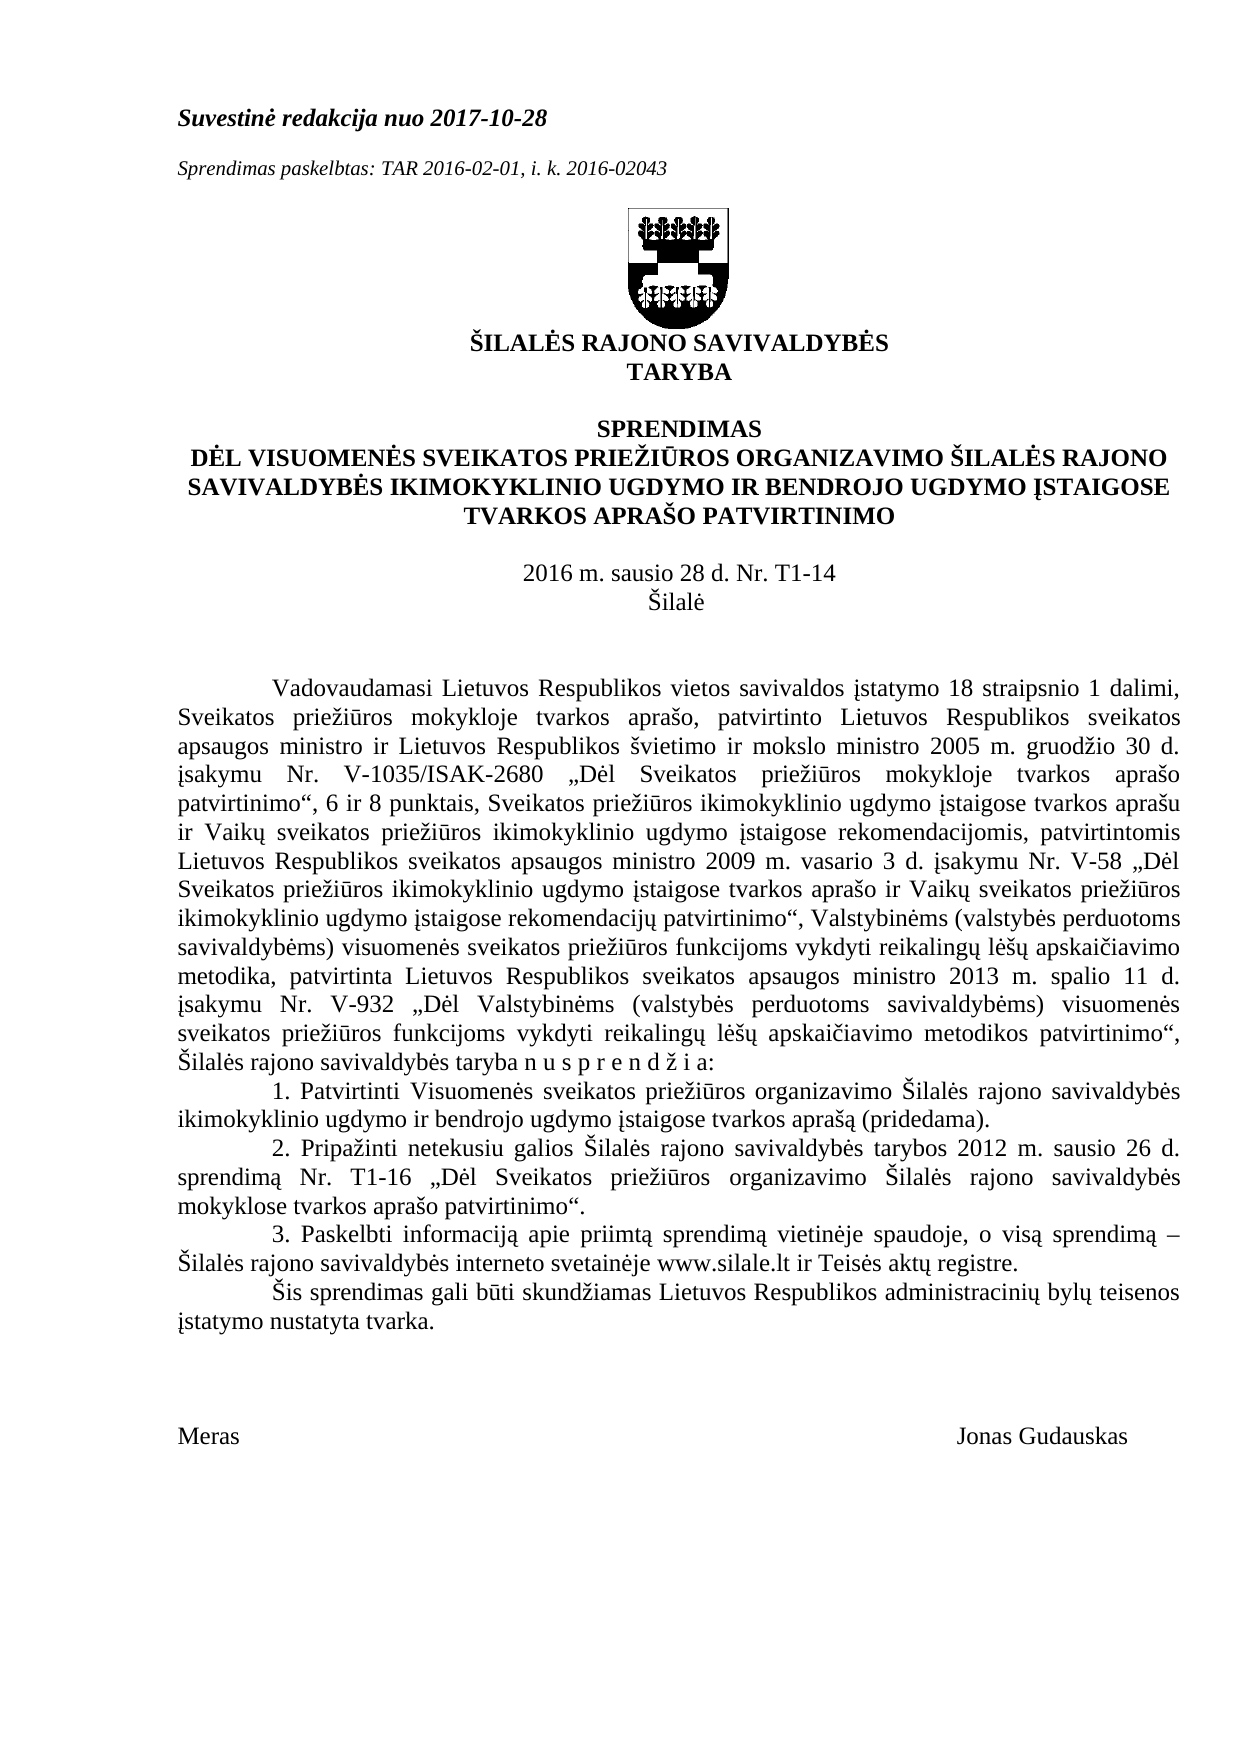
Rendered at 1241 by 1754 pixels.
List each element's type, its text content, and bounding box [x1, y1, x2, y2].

text 2016 m. sausio 28 d. Nr. T1-14 [177, 558, 1181, 587]
text Šilalė [177, 587, 1181, 616]
text 3. Paskelbti informaciją apie priimtą sprendimą vietinėje spaudoje, o visą sprendimą – Šilalės rajono savivaldybės interneto svetainėje www.silale.lt ir Teisės aktų registre. [177, 1219, 1181, 1277]
text Meras Jonas Gudauskas [177, 1421, 1181, 1449]
text 2. Pripažinti netekusiu galios Šilalės rajono savivaldybės tarybos 2012 m. sausio 26 d. sprendimą Nr. T1-16 „Dėl Sveikatos priežiūros organizavimo Šilalės rajono savivaldybės mokyklose tvarkos aprašo patvirtinimo“. [177, 1133, 1181, 1219]
text taryba [177, 357, 1181, 386]
text Vadovaudamasi Lietuvos Respublikos vietos savivaldos įstatymo 18 straipsnio 1 dalimi, Sveikatos priežiūros mokykloje tvarkos aprašo, patvirtinto Lietuvos Respublikos sveikatos apsaugos ministro ir Lietuvos Respublikos švietimo ir mokslo ministro 2005 m. gruodžio 30 d. įsakymu Nr. V-1035/ISAK-2680 „Dėl Sveikatos priežiūros mokykloje tvarkos aprašo patvirtinimo“, 6 ir 8 punktais, Sveikatos priežiūros ikimokyklinio ugdymo įstaigose tvarkos aprašu ir Vaikų sveikatos priežiūros ikimokyklinio ugdymo įstaigose rekomendacijomis, patvirtintomis Lietuvos Respublikos sveikatos apsaugos ministro 2009 m. vasario 3 d. įsakymu Nr. V-58 „Dėl Sveikatos priežiūros ikimokyklinio ugdymo įstaigose tvarkos aprašo ir Vaikų sveikatos priežiūros ikimokyklinio ugdymo įstaigose rekomendacijų patvirtinimo“, Valstybinėms (valstybės perduotoms savivaldybėms) visuomenės sveikatos priežiūros funkcijoms vykdyti reikalingų lėšų apskaičiavimo metodika, patvirtinta Lietuvos Respublikos sveikatos apsaugos ministro 2013 m. spalio 11 d. įsakymu Nr. V-932 „Dėl Valstybinėms (valstybės perduotoms savivaldybėms) visuomenės sveikatos priežiūros funkcijoms vykdyti reikalingų lėšų apskaičiavimo metodikos patvirtinimo“, Šilalės rajono savivaldybės taryba n u s p r e n d ž i a: [177, 673, 1181, 1076]
text Suvestinė redakcija nuo 2017-10-28 [177, 103, 1181, 132]
text Šis sprendimas gali būti skundžiamas Lietuvos Respublikos administracinių bylų teisenos įstatymo nustatyta tvarka. [177, 1277, 1181, 1334]
text Sprendimas paskelbtas: TAR 2016-02-01, i. k. 2016-02043 [177, 156, 1181, 180]
text Dėl visuomenės sveikatos priežiūros organizavimo ŠILALĖS rajono savivaldybės IKIMOKYKLINIO UGDYMO IR BENDROJO UGDYMO įstaigose TVARKOS APRAŠO patvirtinimo [177, 443, 1181, 529]
text SPRENDIMAS [177, 414, 1181, 443]
text 1. Patvirtinti Visuomenės sveikatos priežiūros organizavimo Šilalės rajono savivaldybės ikimokyklinio ugdymo ir bendrojo ugdymo įstaigose tvarkos aprašą (pridedama). [177, 1076, 1181, 1133]
text ŠILALĖS rajono savivaldybės [177, 328, 1181, 357]
